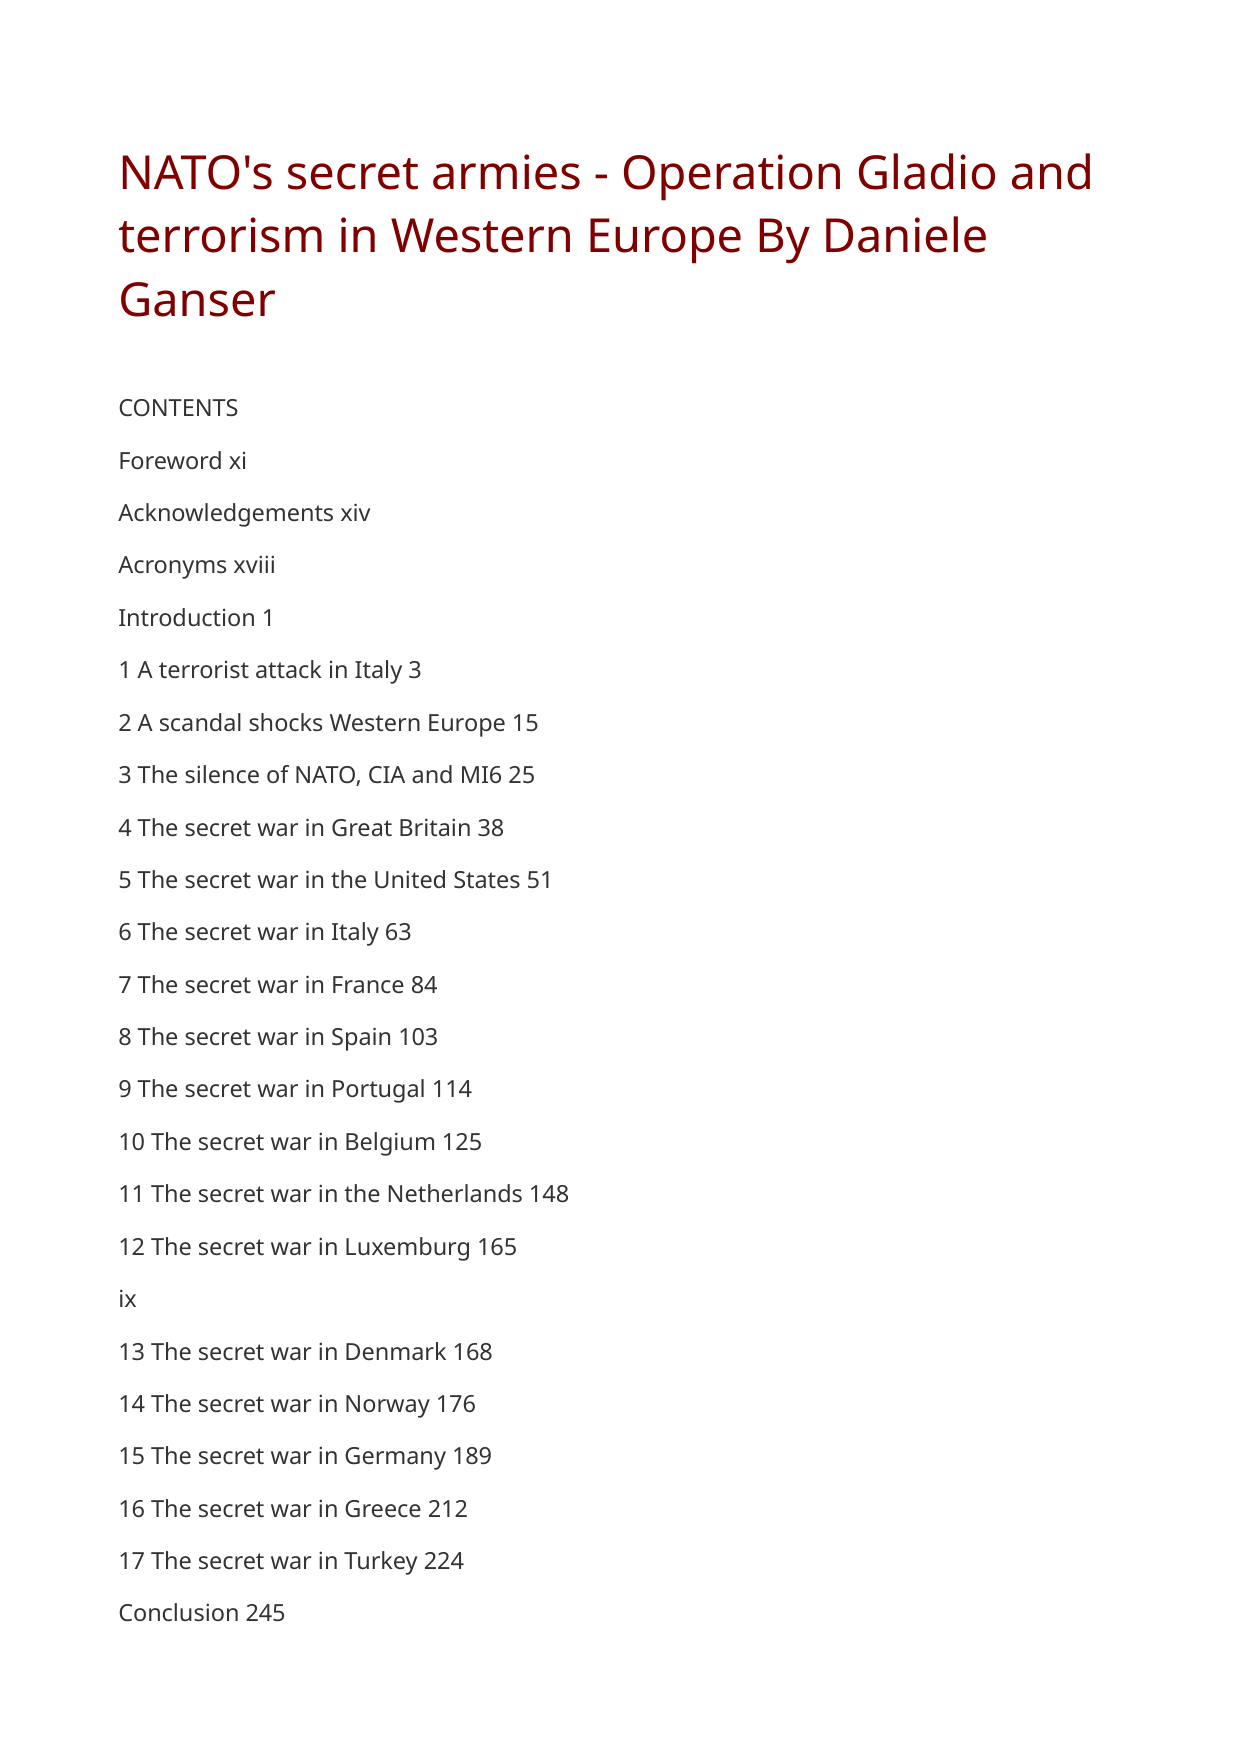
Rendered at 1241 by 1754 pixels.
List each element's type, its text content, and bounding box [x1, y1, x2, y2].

text Foreword xi [118, 444, 1122, 476]
text 10 The secret war in Belgium 125 [118, 1125, 1122, 1157]
text CONTENTS [118, 392, 1122, 424]
text 12 The secret war in Luxemburg 165 [118, 1230, 1122, 1262]
text 1 A terrorist attack in Italy 3 [118, 654, 1122, 686]
text 16 The secret war in Greece 212 [118, 1492, 1122, 1524]
text 8 The secret war in Spain 103 [118, 1020, 1122, 1052]
text Acronyms xviii [118, 549, 1122, 581]
text 15 The secret war in Germany 189 [118, 1439, 1122, 1472]
text 9 The secret war in Portugal 114 [118, 1073, 1122, 1105]
subtitle NATO's secret armies - Operation Gladio and terrorism in Western Europe By Daniele Ganser [118, 139, 1122, 331]
text 5 The secret war in the United States 51 [118, 863, 1122, 895]
text 6 The secret war in Italy 63 [118, 916, 1122, 948]
text 3 The silence of NATO, CIA and MI6 25 [118, 758, 1122, 790]
text 4 The secret war in Great Britain 38 [118, 811, 1122, 843]
text 7 The secret war in France 84 [118, 968, 1122, 1000]
text Acknowledgements xiv [118, 496, 1122, 528]
text 2 A scandal shocks Western Europe 15 [118, 706, 1122, 738]
text 11 The secret war in the Netherlands 148 [118, 1178, 1122, 1209]
text Introduction 1 [118, 601, 1122, 633]
text Conclusion 245 [118, 1597, 1122, 1629]
text 14 The secret war in Norway 176 [118, 1387, 1122, 1419]
text 13 The secret war in Denmark 168 [118, 1335, 1122, 1367]
text 17 The secret war in Turkey 224 [118, 1544, 1122, 1576]
text ix [118, 1282, 1122, 1314]
